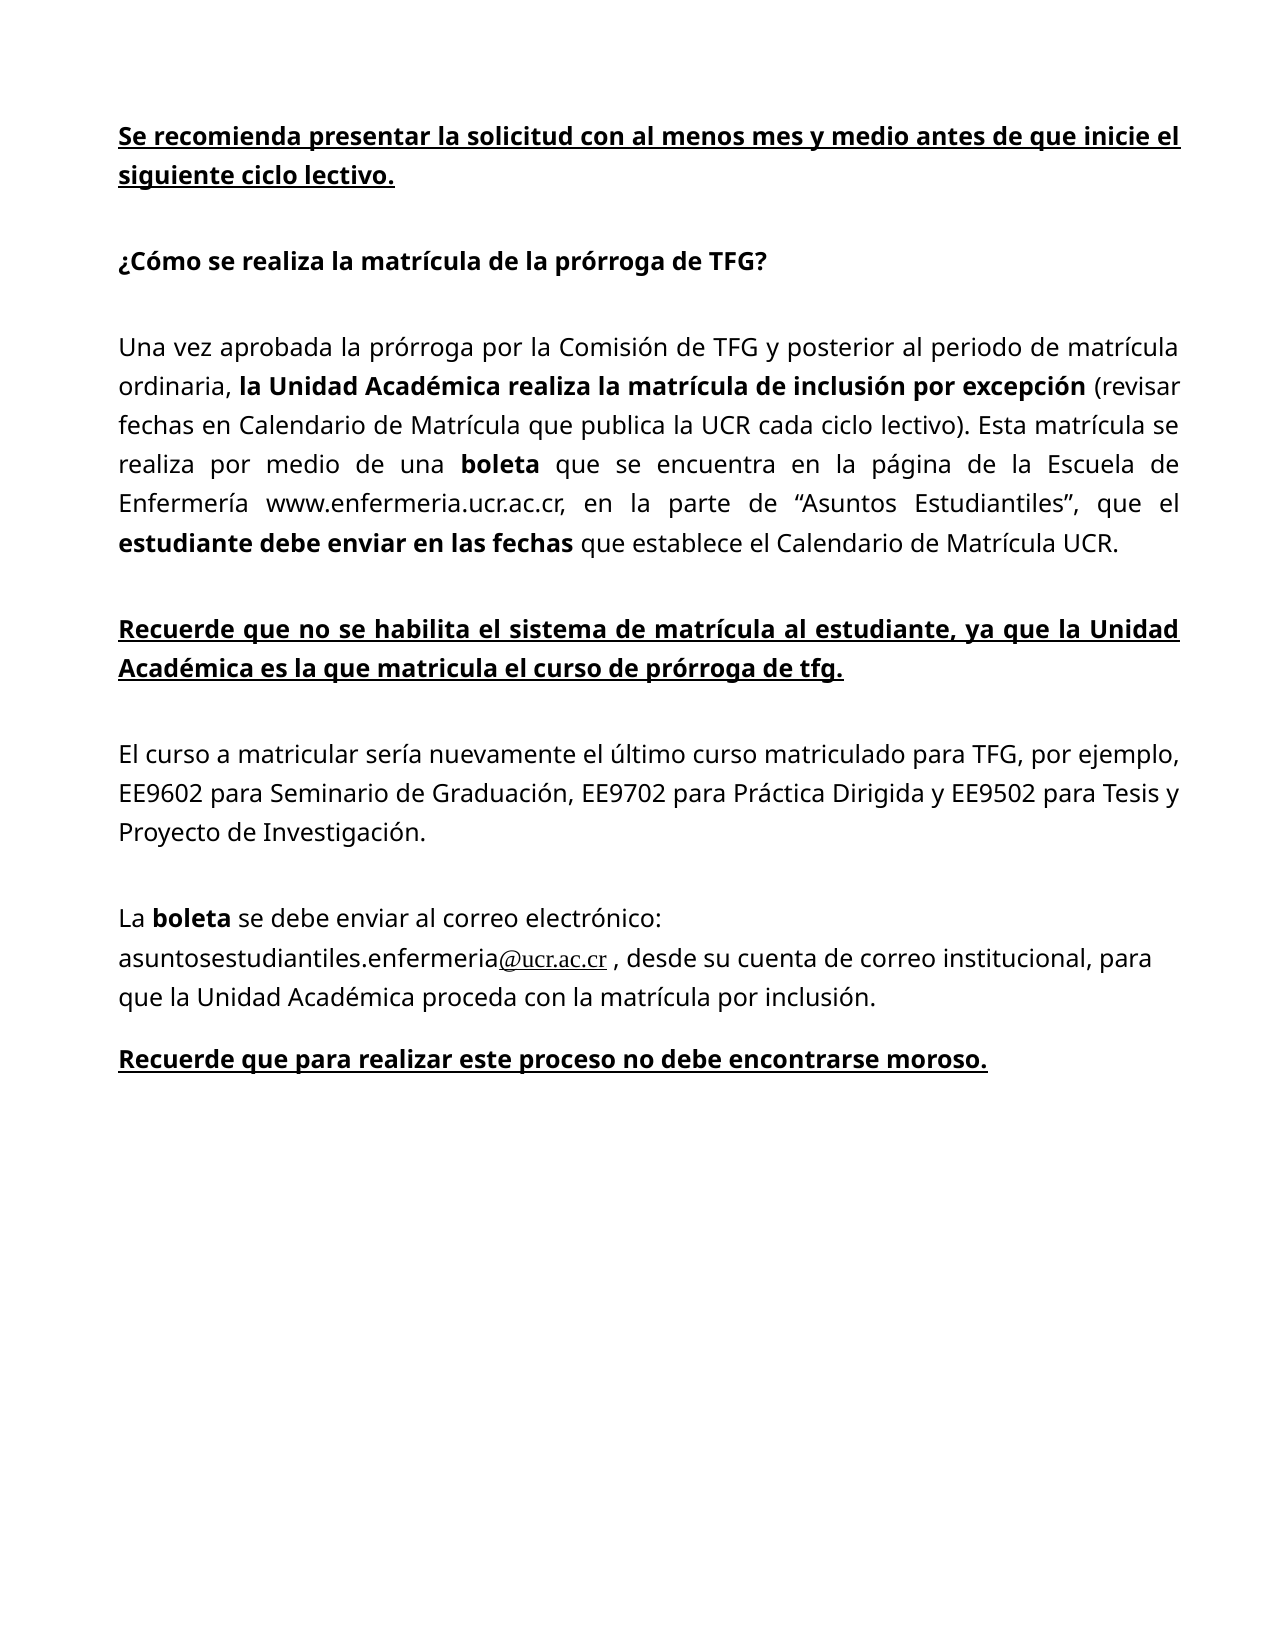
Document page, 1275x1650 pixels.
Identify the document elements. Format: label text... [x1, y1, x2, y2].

text Recuerde que no se habilita el sistema de matrícula al estudiante, ya que la Unidad Académica es la que matricula el curso de prórroga de tfg. [118, 611, 1181, 684]
text ¿Cómo se realiza la matrícula de la prórroga de TFG? [118, 243, 1181, 277]
text Una vez aprobada la prórroga por la Comisión de TFG y posterior al periodo de matrícula ordinaria, la Unidad Académica realiza la matrícula de inclusión por excepción (revisar fechas en Calendario de Matrícula que publica la UCR cada ciclo lectivo). Esta matrícula se realiza por medio de una boleta que se encuentra en la página de la Escuela de Enfermería www.enfermeria.ucr.ac.cr, en la parte de “Asuntos Estudiantiles”, que el estudiante debe enviar en las fechas que establece el Calendario de Matrícula UCR. [118, 329, 1181, 559]
text Se recomienda presentar la solicitud con al menos mes y medio antes de que inicie el [118, 118, 1181, 147]
text Recuerde que para realizar este proceso no debe encontrarse moroso. [118, 1042, 1181, 1076]
text asuntosestudiantiles.enfermeria@ucr.ac.cr , desde su cuenta de correo institucional, para que la Unidad Académica proceda con la matrícula por inclusión. [118, 940, 1181, 1013]
text siguiente ciclo lectivo. [118, 149, 1181, 191]
text La boleta se debe enviar al correo electrónico: [118, 901, 1181, 935]
text El curso a matricular sería nuevamente el último curso matriculado para TFG, por ejemplo, EE9602 para Seminario de Graduación, EE9702 para Práctica Dirigida y EE9502 para Tesis y Proyecto de Investigación. [118, 736, 1181, 849]
